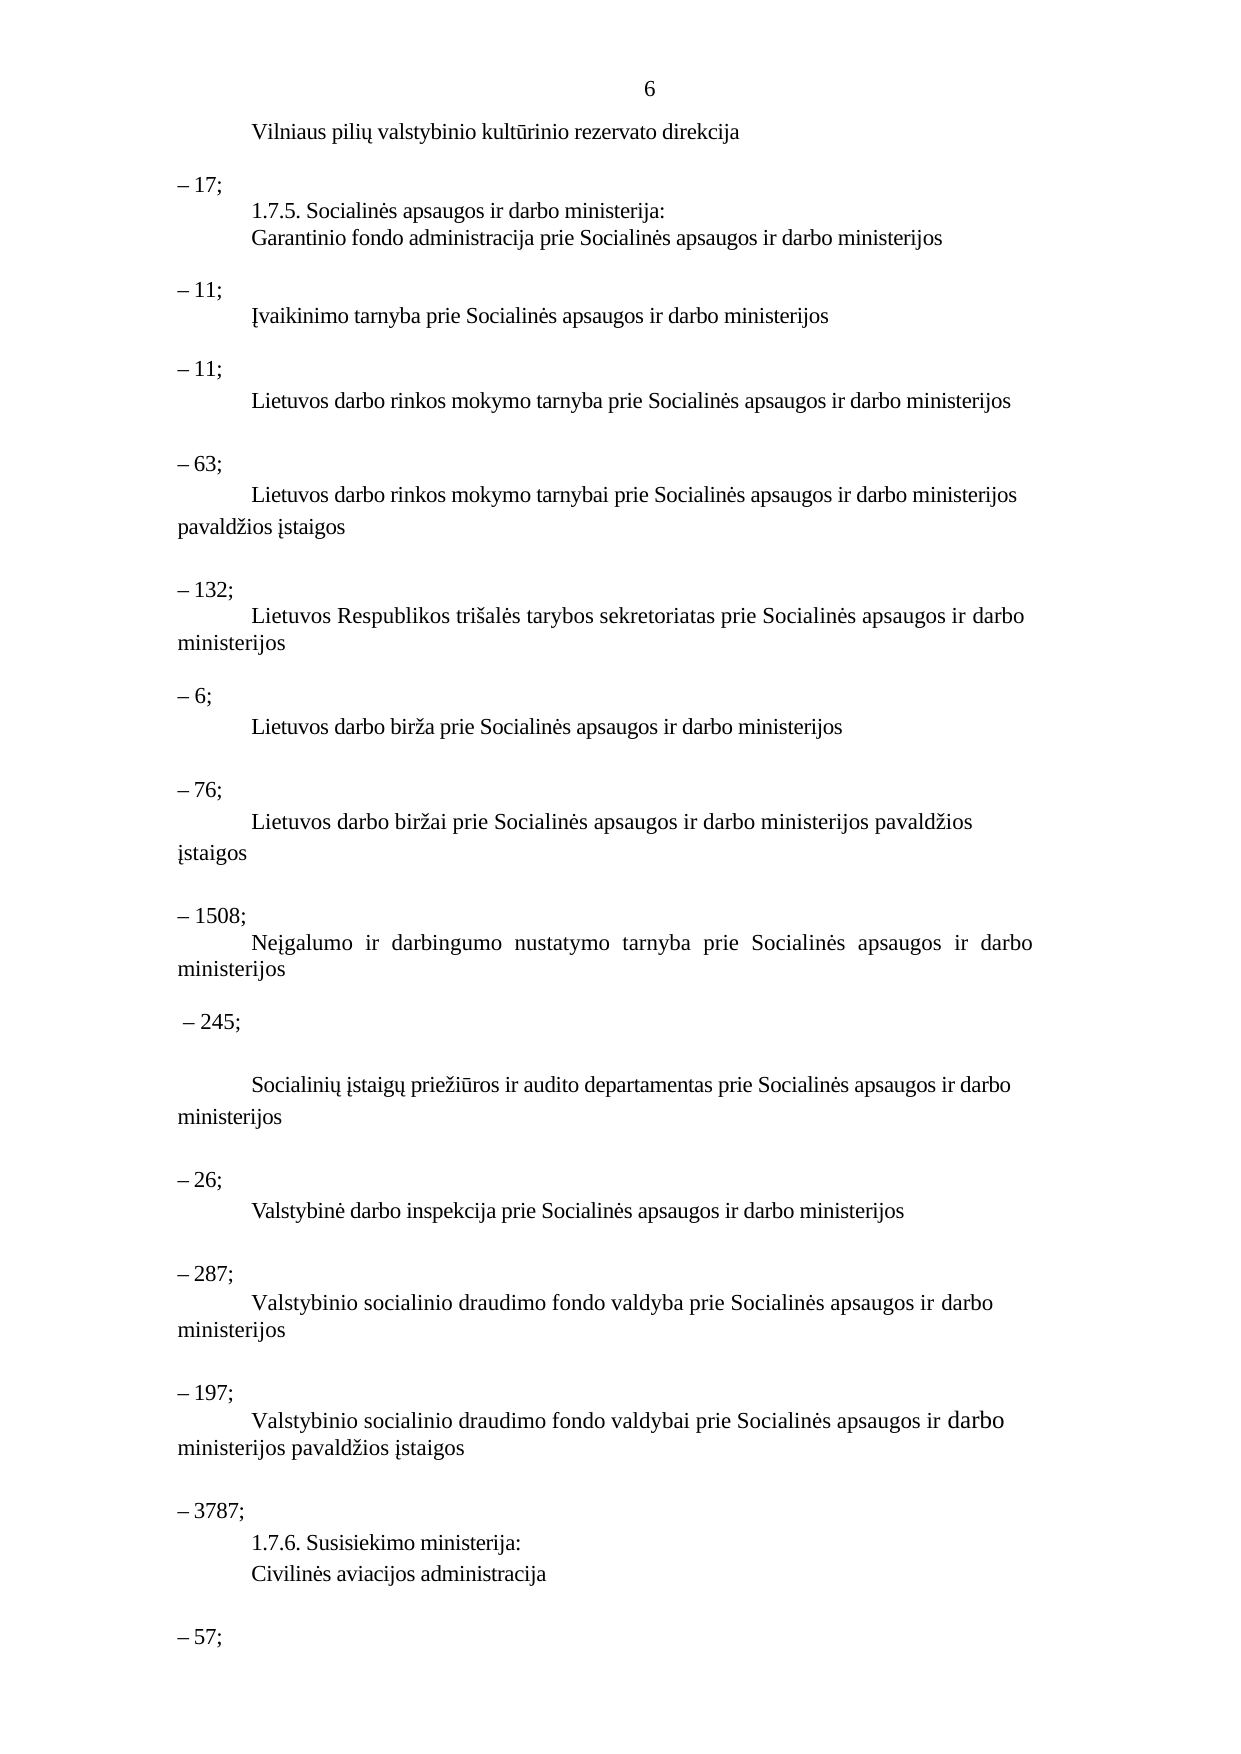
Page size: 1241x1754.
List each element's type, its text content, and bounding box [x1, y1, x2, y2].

text Garantinio fondo administracija prie Socialinės apsaugos ir darbo ministerijos – 11; [177, 223, 1033, 303]
text Neįgalumo ir darbingumo nustatymo tarnyba prie Socialinės apsaugos ir darbo ministerijos – 245; [177, 929, 1033, 1034]
text Lietuvos darbo birža prie Socialinės apsaugos ir darbo ministerijos – 76; [177, 708, 1033, 803]
text Valstybinė darbo inspekcija prie Socialinės apsaugos ir darbo ministerijos – 287; [177, 1192, 1033, 1287]
text Lietuvos Respublikos trišalės tarybos sekretoriatas prie Socialinės apsaugos ir darbo ministerijos – 6; [177, 603, 1033, 708]
text Įvaikinimo tarnyba prie Socialinės apsaugos ir darbo ministerijos – 11; [177, 303, 1033, 382]
text 1.7.6. Susisiekimo ministerija: [177, 1523, 1122, 1555]
text Valstybinio socialinio draudimo fondo valdybai prie Socialinės apsaugos ir darbo ministerijos pavaldžios įstaigos – 3787; [177, 1405, 1033, 1523]
text Socialinių įstaigų priežiūros ir audito departamentas prie Socialinės apsaugos ir darbo ministerijos – 26; [177, 1066, 1033, 1192]
text 1.7.5. Socialinės apsaugos ir darbo ministerija: [177, 197, 1122, 223]
text Lietuvos darbo rinkos mokymo tarnyba prie Socialinės apsaugos ir darbo ministerijos – 63; [177, 382, 1033, 476]
text Civilinės aviacijos administracija – 57; [177, 1555, 1033, 1649]
text Lietuvos darbo biržai prie Socialinės apsaugos ir darbo ministerijos pavaldžios įstaigos – 1508; [177, 803, 1033, 929]
text Valstybinio socialinio draudimo fondo valdyba prie Socialinės apsaugos ir darbo ministerijos – 197; [177, 1287, 1033, 1405]
text Vilniaus pilių valstybinio kultūrinio rezervato direkcija – 17; [177, 118, 1033, 197]
text Lietuvos darbo rinkos mokymo tarnybai prie Socialinės apsaugos ir darbo ministerijos pavaldžios įstaigos – 132; [177, 476, 1033, 603]
